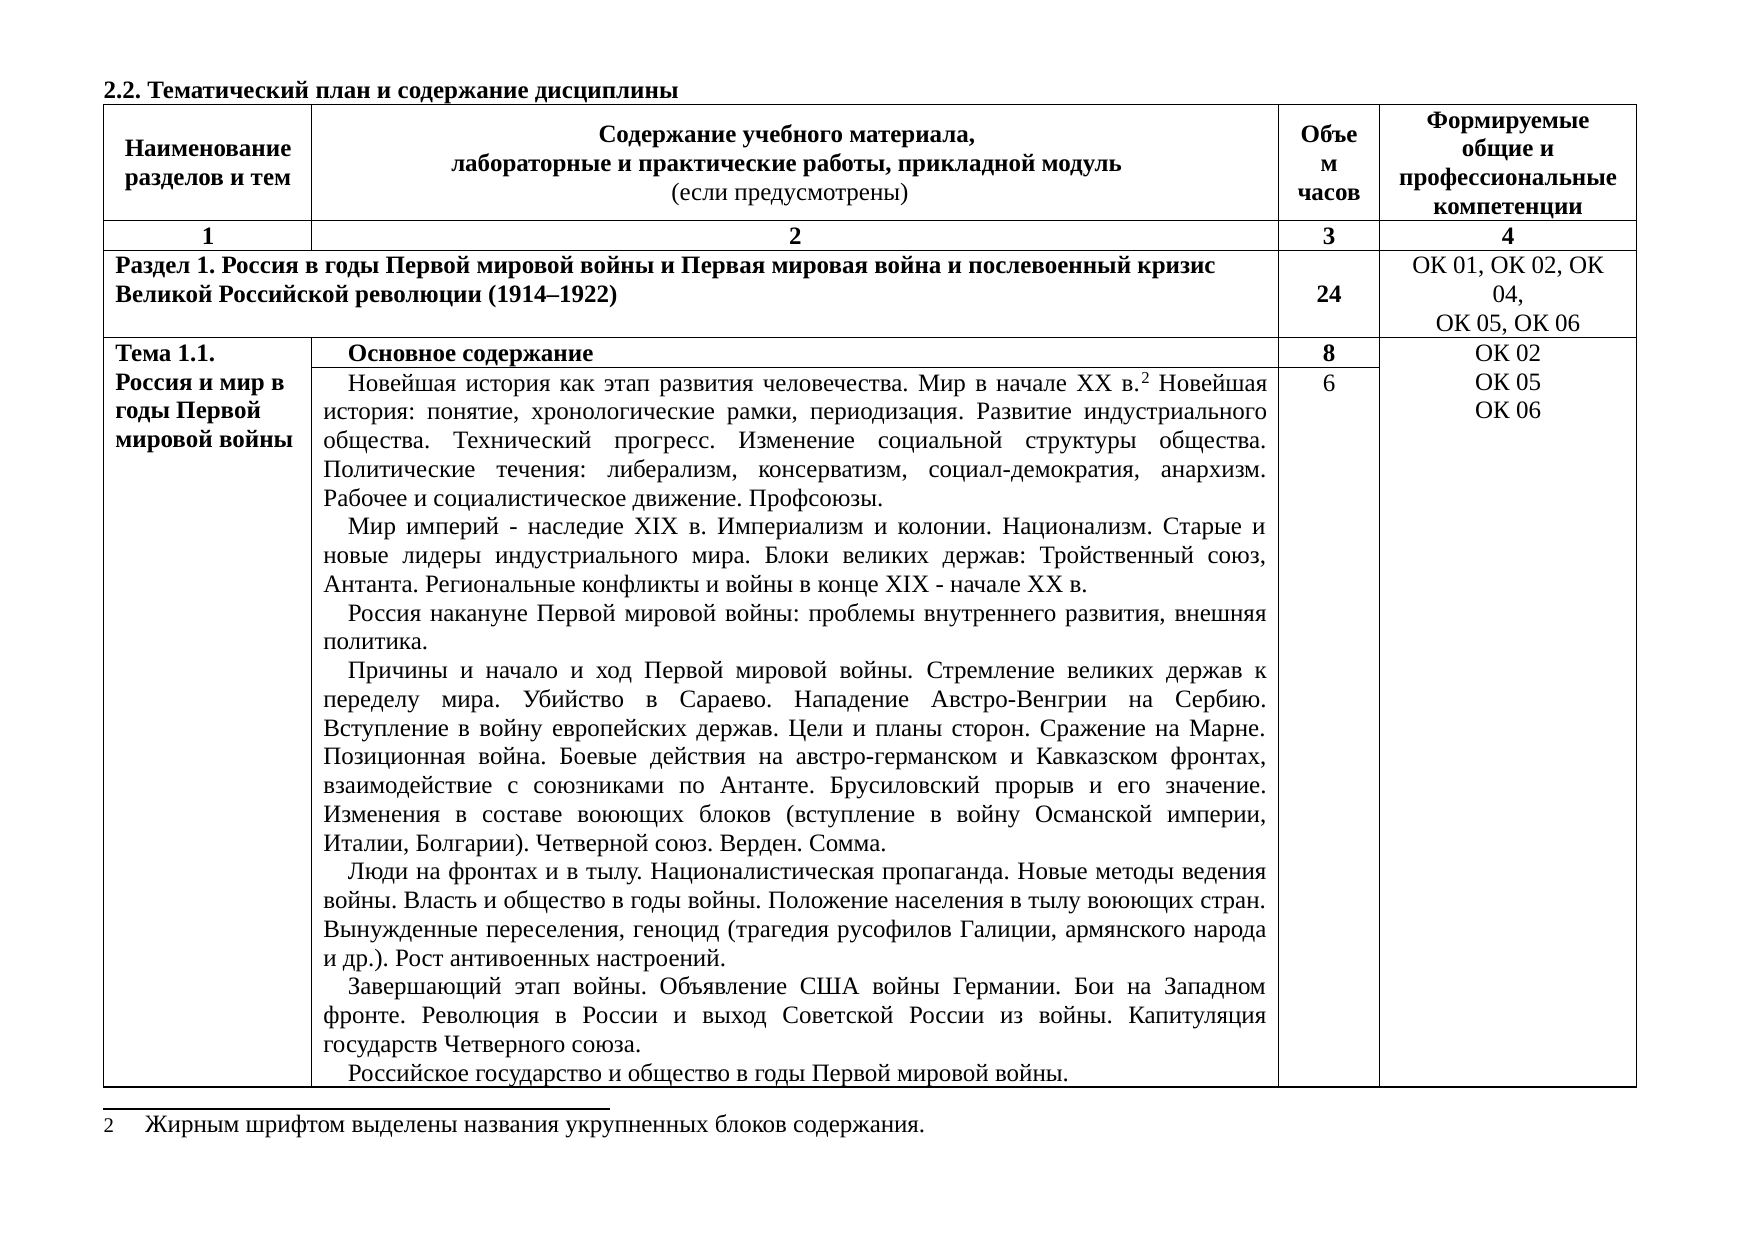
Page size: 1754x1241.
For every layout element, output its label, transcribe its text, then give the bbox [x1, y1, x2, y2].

table_header Содержание учебного материала, лабораторные и практические работы, прикладной модуль (если предусмотрены) [312, 105, 1278, 220]
table_cell Раздел 1. Россия в годы Первой мировой войны и Первая мировая война и послевоенный кризис Великой Российской революции (1914–1922) [104, 251, 1278, 337]
table_cell 1 [104, 221, 311, 249]
text 2.2. Тематический план и содержание дисциплины [103, 75, 1636, 104]
table_cell 4 [1380, 221, 1636, 249]
table_cell Основное содержание [312, 338, 1278, 367]
table_cell ОК 02 ОК 05 ОК 06 [1380, 338, 1636, 1086]
table_cell 2 [312, 221, 1278, 249]
table_header Формируемые общие и профессиональные компетенции [1380, 105, 1636, 220]
table_cell Тема 1.1. Россия и мир в годы Первой мировой войны [104, 338, 311, 1086]
table_header Объем часов [1279, 105, 1379, 220]
table_cell 24 [1279, 251, 1379, 337]
table_cell 3 [1279, 221, 1379, 249]
table_header Наименование разделов и тем [104, 105, 311, 220]
table_cell Новейшая история как этап развития человечества. Мир в начале ХХ в. Новейшая история: понятие, хронологические рамки, периодизация. Развитие индустриального общества. Технический прогресс. Изменение социальной структуры общества. Политические течения: либерализм, консерватизм, социал-демократия, анархизм. Рабочее и социалистическое движение. Профсоюзы. Мир империй - наследие XIX в. Империализм и колонии. Национализм. Старые и новые лидеры индустриального мира. Блоки великих держав: Тройственный союз, Антанта. Региональные конфликты и войны в конце XIX - начале XX в. Россия накануне Первой мировой войны: проблемы внутреннего развития, внешняя политика. Причины и начало и ход Первой мировой войны. Стремление великих держав к переделу мира. Убийство в Сараево. Нападение Австро-Венгрии на Сербию. Вступление в войну европейских держав. Цели и планы сторон. Сражение на Марне. Позиционная война. Боевые действия на австро-германском и Кавказском фронтах, взаимодействие с союзниками по Антанте. Брусиловский прорыв и его значение. Изменения в составе воюющих блоков (вступление в войну Османской империи, Италии, Болгарии). Четверной союз. Верден. Сомма. Люди на фронтах и в тылу. Националистическая пропаганда. Новые методы ведения войны. Власть и общество в годы войны. Положение населения в тылу воюющих стран. Вынужденные переселения, геноцид (трагедия русофилов Галиции, армянского народа и др.). Рост антивоенных настроений. Завершающий этап войны. Объявление США войны Германии. Бои на Западном фронте. Революция в России и выход Советской России из войны. Капитуляция государств Четверного союза. Российское государство и общество в годы Первой мировой войны. [312, 368, 1278, 1086]
table_cell 6 [1279, 368, 1379, 1086]
table_cell ОК 01, ОК 02, ОК 04, ОК 05, ОК 06 [1380, 251, 1636, 337]
table_cell 8 [1279, 338, 1379, 367]
